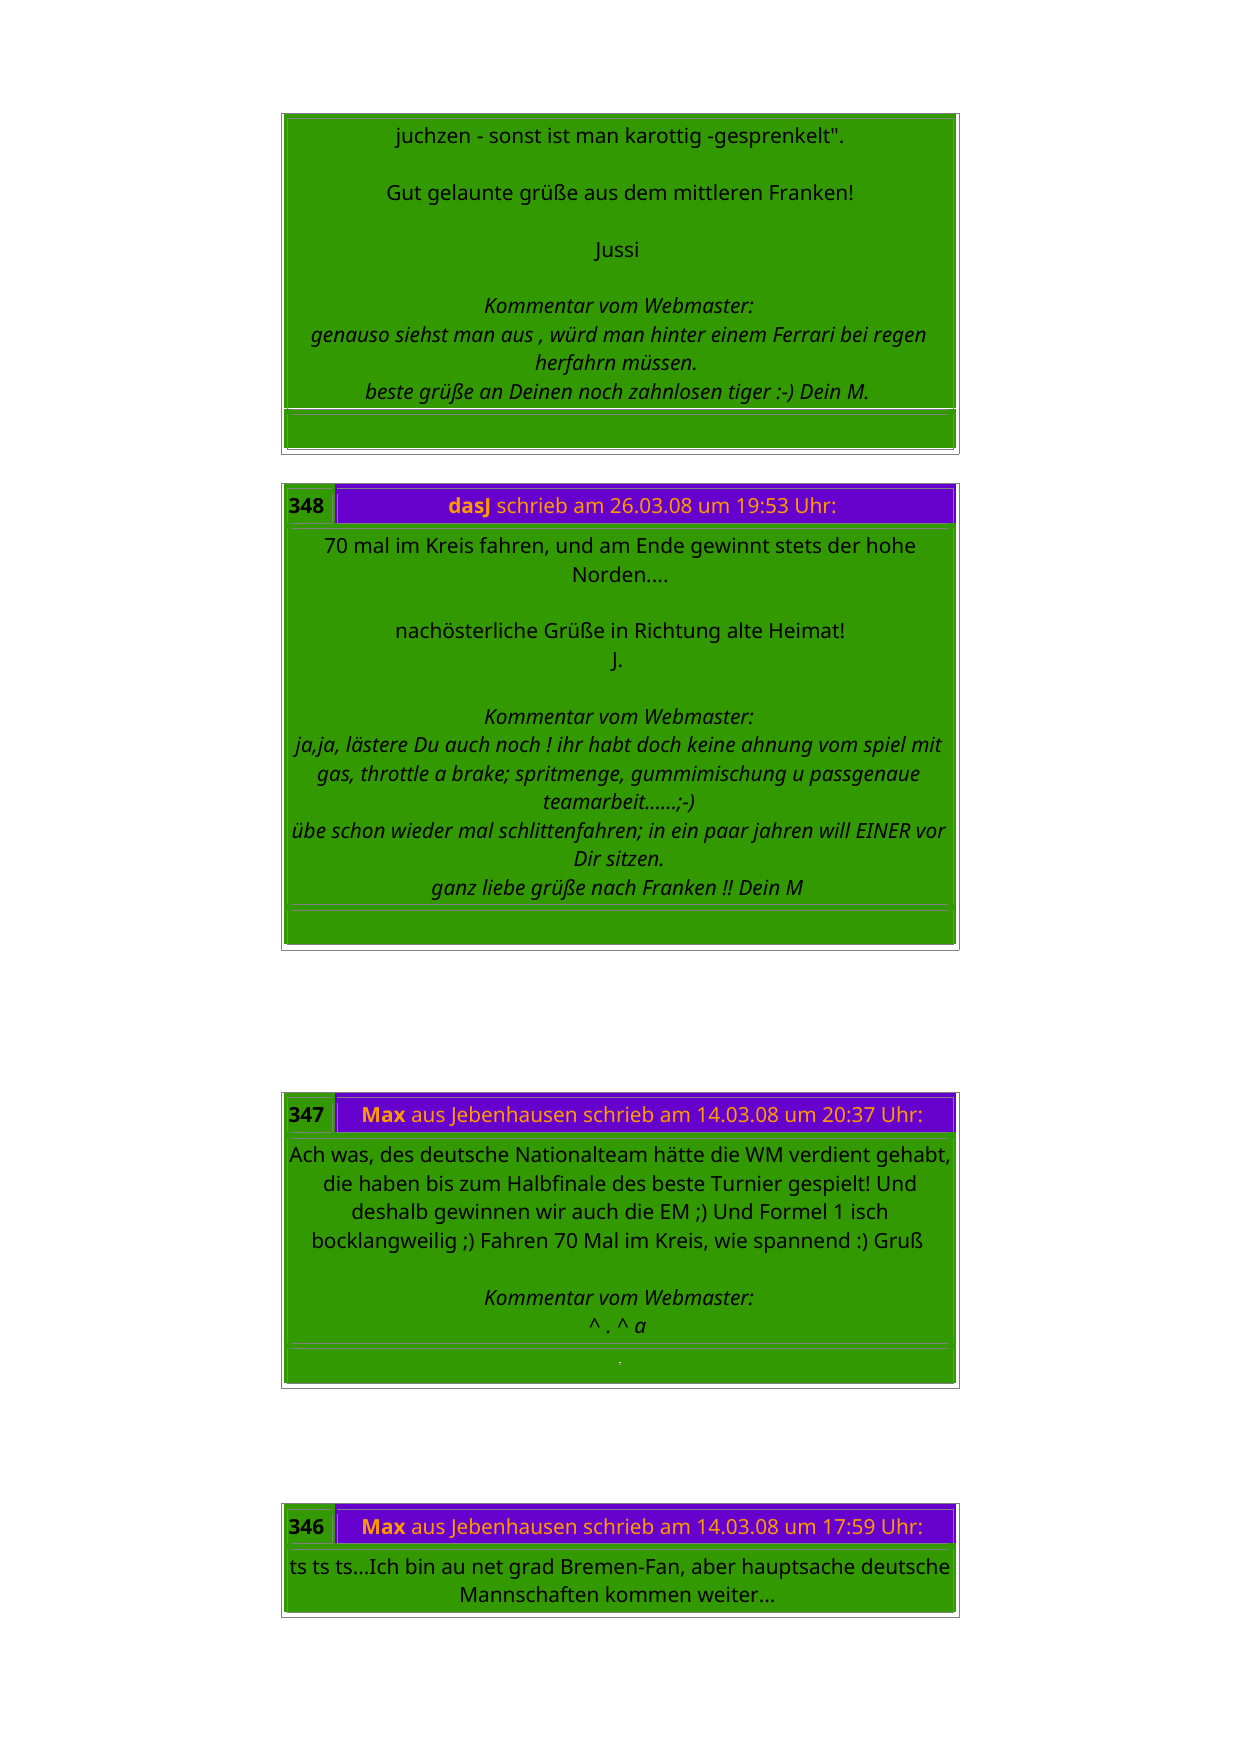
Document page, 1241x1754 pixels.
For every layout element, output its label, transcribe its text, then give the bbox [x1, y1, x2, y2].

table_cell ts ts ts...Ich bin au net grad Bremen-Fan, aber hauptsache deutsche Mannschaften kommen weiter... [284, 1543, 956, 1612]
table_cell Ach was, des deutsche Nationalteam hätte die WM verdient gehabt, die haben bis zum Halbfinale des beste Turnier gespielt! Und deshalb gewinnen wir auch die EM ;) Und Formel 1 isch bocklangweilig ;) Fahren 70 Mal im Kreis, wie spannend :) Gruß Kommentar vom Webmaster: ^ . ^ a [284, 1132, 956, 1343]
table_header dasJ schrieb am 26.03.08 um 19:53 Uhr: [335, 484, 956, 523]
table_header Max aus Jebenhausen schrieb am 14.03.08 um 17:59 Uhr: [335, 1504, 956, 1543]
table_header 348 [284, 484, 335, 523]
table_cell [284, 904, 956, 944]
table_cell [284, 1343, 956, 1383]
table_header 347 [284, 1093, 335, 1132]
table_cell [284, 409, 956, 448]
table_header Max aus Jebenhausen schrieb am 14.03.08 um 20:37 Uhr: [335, 1093, 956, 1132]
table_cell juchzen - sonst ist man karottig -gesprenkelt". Gut gelaunte grüße aus dem mittleren Franken! Jussi Kommentar vom Webmaster: genauso siehst man aus , würd man hinter einem Ferrari bei regen herfahrn müssen. beste grüße an Deinen noch zahnlosen tiger :-) Dein M. [284, 114, 956, 408]
table_cell 70 mal im Kreis fahren, und am Ende gewinnt stets der hohe Norden.... nachösterliche Grüße in Richtung alte Heimat! J. Kommentar vom Webmaster: ja,ja, lästere Du auch noch ! ihr habt doch keine ahnung vom spiel mit gas, throttle a brake; spritmenge, gummimischung u passgenaue teamarbeit......;-) übe schon wieder mal schlittenfahren; in ein paar jahren will EINER vor Dir sitzen. ganz liebe grüße nach Franken !! Dein M [284, 523, 956, 904]
table_header 346 [284, 1504, 335, 1543]
